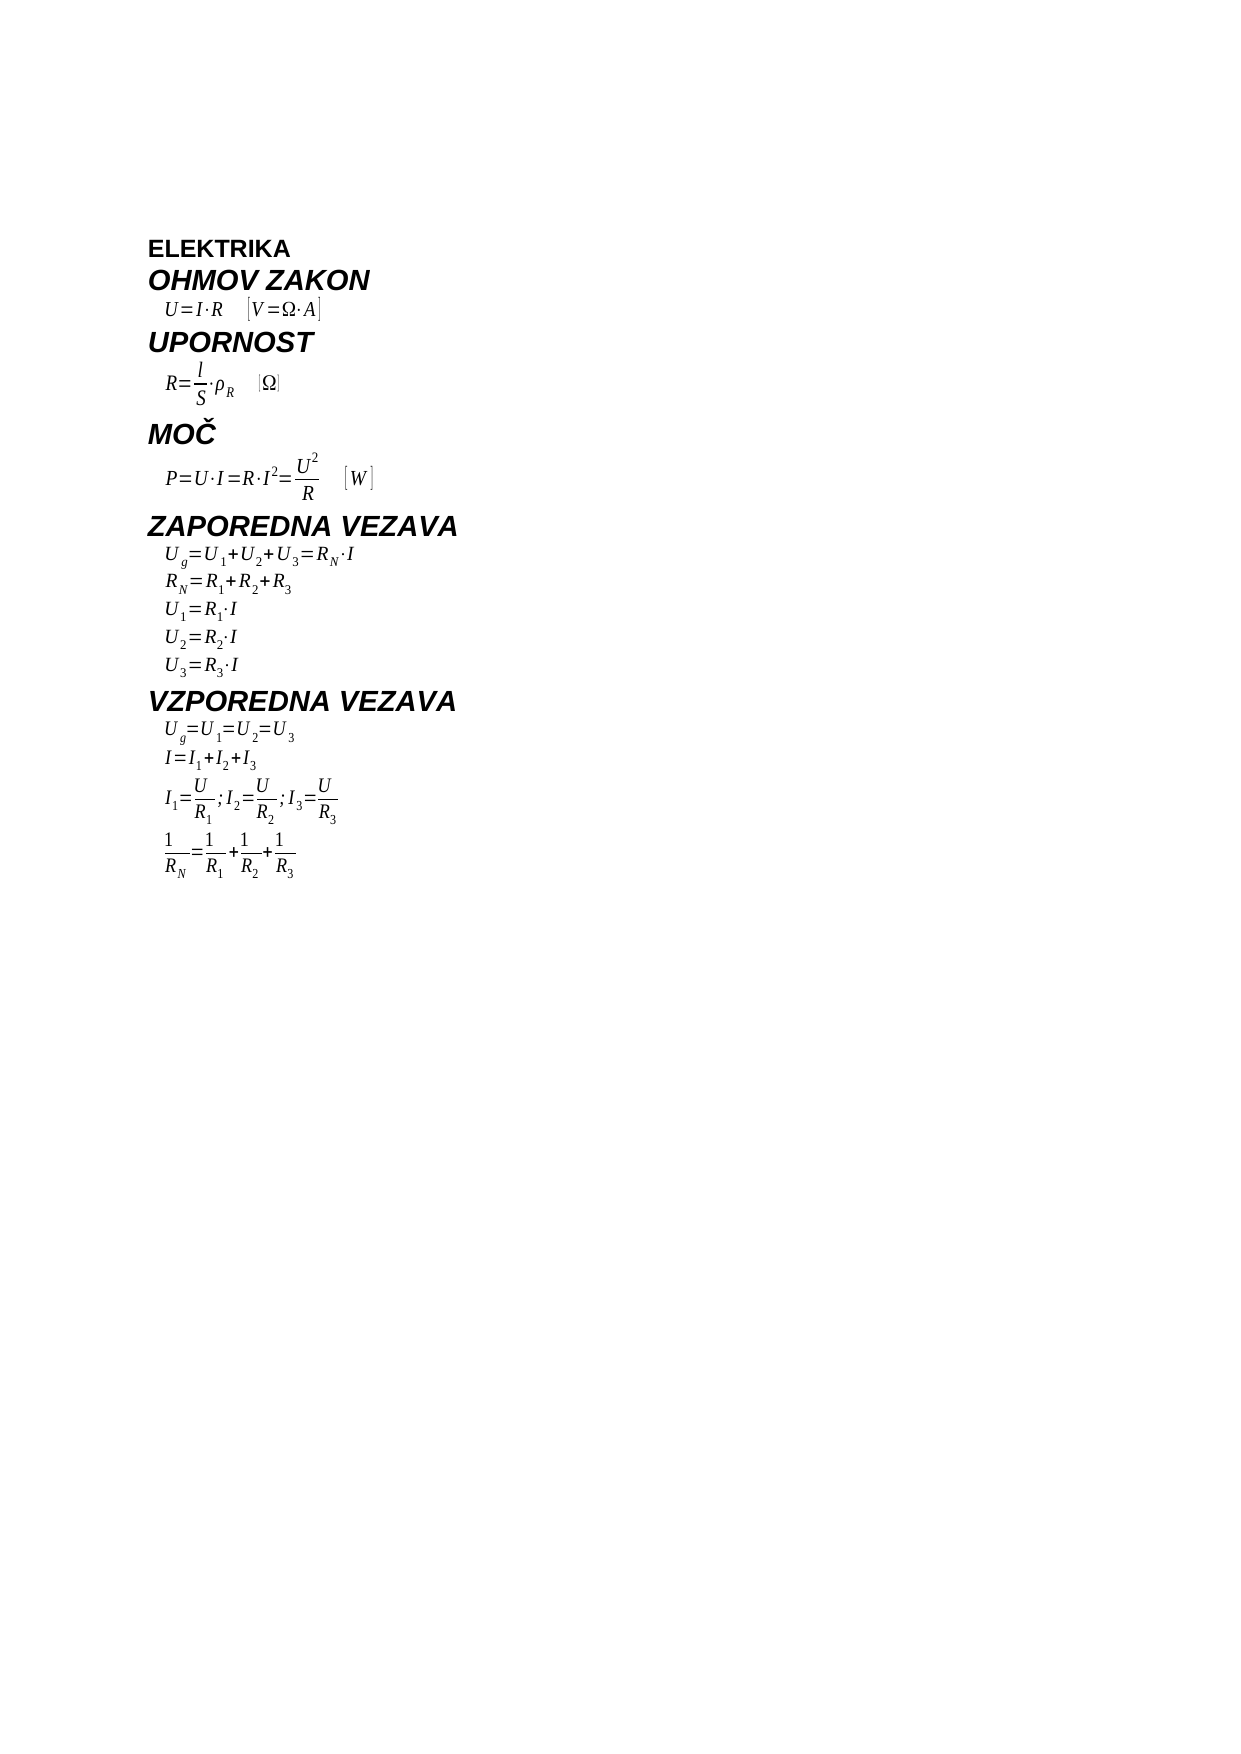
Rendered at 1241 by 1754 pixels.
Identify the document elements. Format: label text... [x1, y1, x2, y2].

text UPORNOST [148, 325, 1093, 358]
subtitle MOČ [148, 417, 1093, 451]
text OHMOV ZAKON [148, 263, 1093, 296]
text ZAPOREDNA VEZAVA [148, 509, 1093, 542]
text ELEKTRIKA [148, 234, 1093, 263]
text VZPOREDNA VEZAVA [148, 684, 1093, 718]
